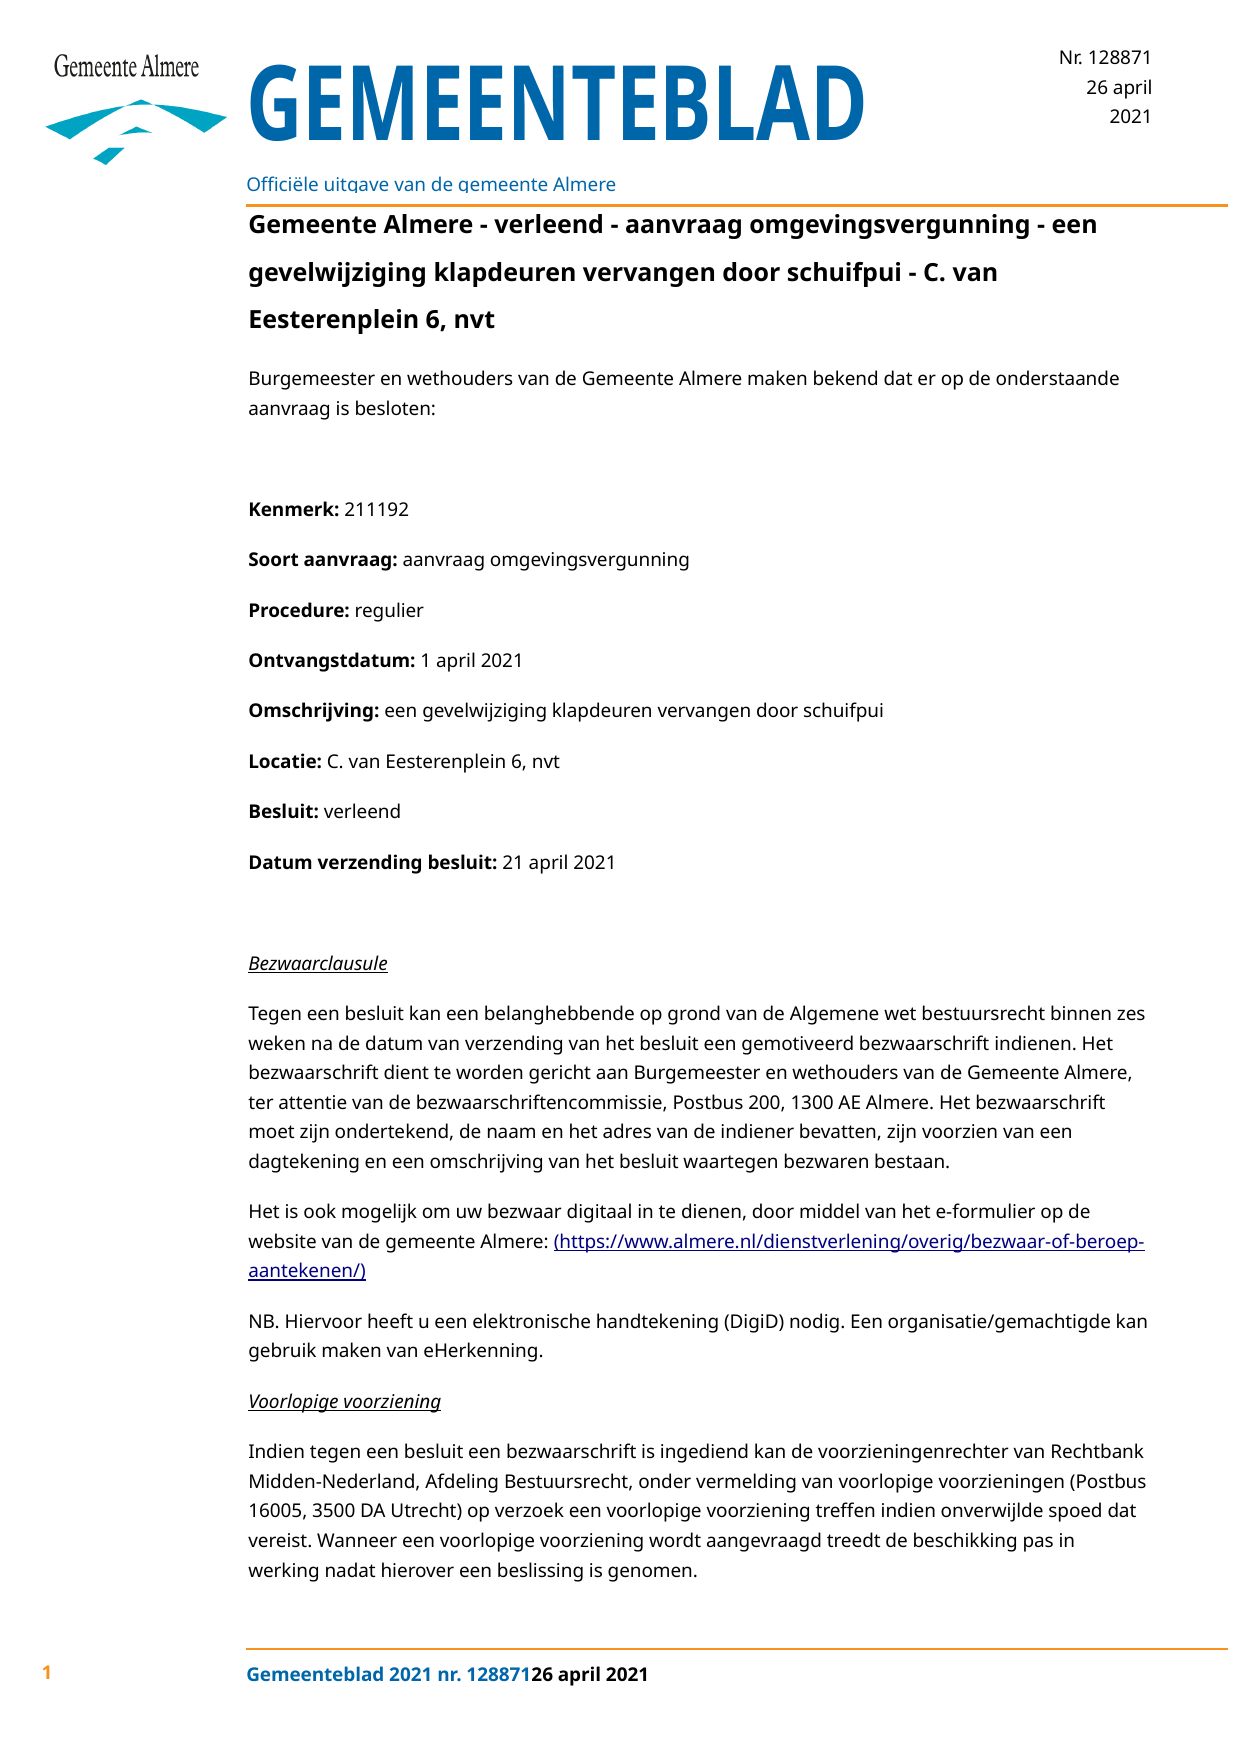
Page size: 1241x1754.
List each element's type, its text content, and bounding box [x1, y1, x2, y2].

text NB. Hiervoor heeft u een elektronische handtekening (DigiD) nodig. Een organisatie/gemachtigde kan gebruik maken van eHerkenning. [248, 1308, 1152, 1363]
text Burgemeester en wethouders van de Gemeente Almere maken bekend dat er op de onderstaande aanvraag is besloten: [248, 366, 1152, 421]
text Gemeente Almere - verleend - aanvraag omgevingsvergunning - een gevelwijziging klapdeuren vervangen door schuifpui - C. van Eesterenplein 6, nvt [248, 207, 1152, 336]
text Procedure: regulier [248, 597, 1152, 622]
text Voorlopige voorziening [248, 1388, 1152, 1414]
text Ontvangstdatum: 1 april 2021 [248, 647, 1152, 673]
picture [41, 47, 231, 172]
text Tegen een besluit kan een belanghebbende op grond van de Algemene wet bestuursrecht binnen zes weken na de datum van verzending van het besluit een gemotiveerd bezwaarschrift indienen. Het bezwaarschrift dient te worden gericht aan Burgemeester en wethouders van de Gemeente Almere, ter attentie van de bezwaarschriftencommissie, Postbus 200, 1300 AE Almere. Het bezwaarschrift moet zijn ondertekend, de naam en het adres van de indiener bevatten, zijn voorzien van een dagtekening en een omschrijving van het besluit waartegen bezwaren bestaan. [248, 1000, 1152, 1174]
text Soort aanvraag: aanvraag omgevingsvergunning [248, 546, 1152, 572]
text Omschrijving: een gevelwijziging klapdeuren vervangen door schuifpui [248, 698, 1152, 723]
text Besluit: verleend [248, 798, 1152, 824]
text Kenmerk: 211192 [248, 496, 1152, 522]
text Het is ook mogelijk om uw bezwaar digitaal in te dienen, door middel van het e-formulier op de website van de gemeente Almere: (https://www.almere.nl/dienstverlening/overig/bezwaar-of-beroep-aantekenen/) [248, 1198, 1152, 1283]
text Bezwaarclausule [248, 950, 1152, 975]
text Datum verzending besluit: 21 april 2021 [248, 849, 1152, 874]
text Locatie: C. van Eesterenplein 6, nvt [248, 748, 1152, 774]
text Indien tegen een besluit een bezwaarschrift is ingediend kan de voorzieningenrechter van Rechtbank Midden-Nederland, Afdeling Bestuursrecht, onder vermelding van voorlopige voorzieningen (Postbus 16005, 3500 DA Utrecht) op verzoek een voorlopige voorziening treffen indien onverwijlde spoed dat vereist. Wanneer een voorlopige voorziening wordt aangevraagd treedt de beschikking pas in werking nadat hierover een beslissing is genomen. [248, 1438, 1152, 1582]
